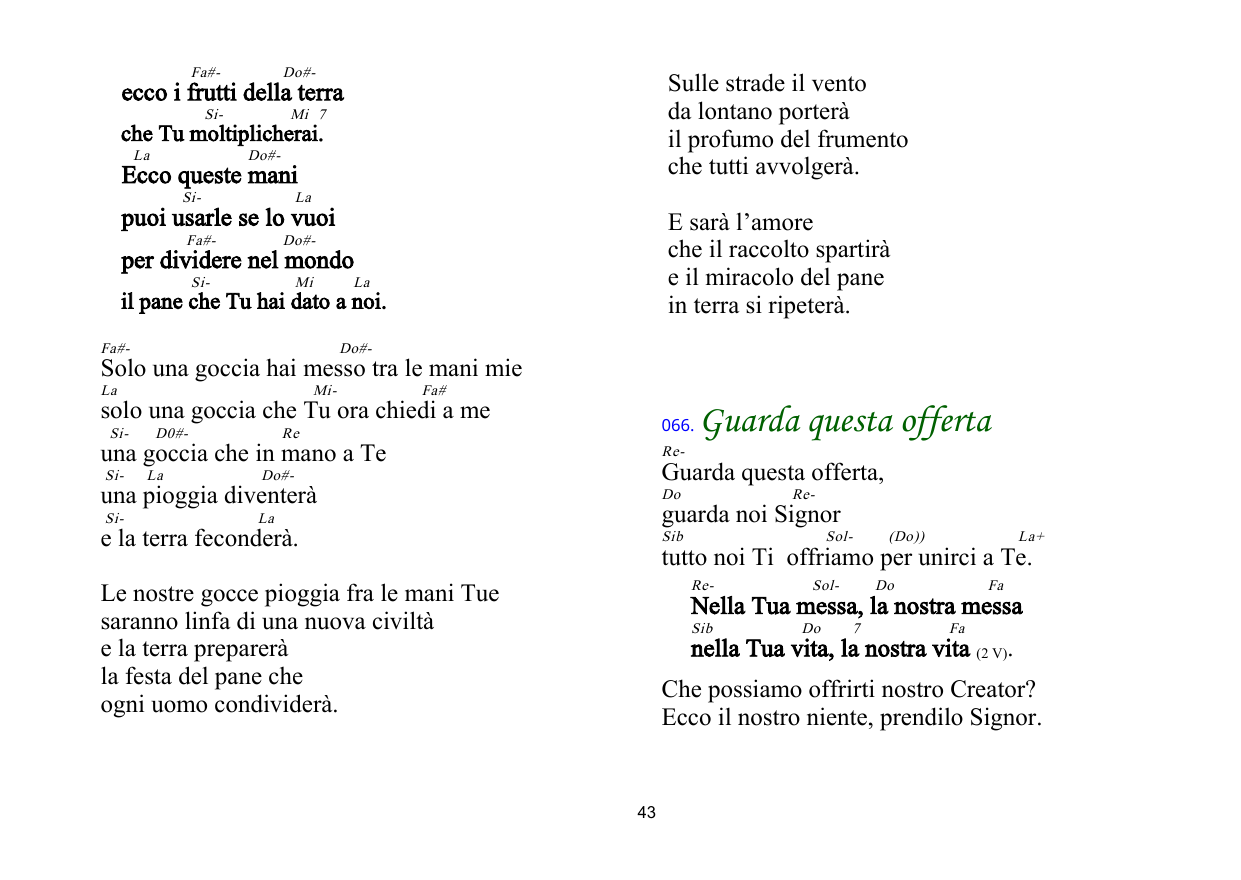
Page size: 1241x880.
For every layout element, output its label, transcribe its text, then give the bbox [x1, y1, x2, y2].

text Si- La [100, 188, 634, 203]
text ogni uomo condividerà. [100, 690, 634, 718]
text puoi usarle se lo vuoi [100, 203, 634, 231]
text Si- Mi La [100, 273, 634, 288]
text E sarà l’amore [661, 208, 1195, 236]
text Si- D0#- Re [100, 424, 634, 439]
text Ecco queste mani [100, 161, 634, 188]
text Si- Mi 7 [100, 106, 634, 120]
text il profumo del frumento [661, 125, 1195, 152]
text che il raccolto spartirà [661, 236, 1195, 263]
text ecco i frutti della terra [100, 78, 634, 106]
text in terra si ripeterà. [661, 291, 1202, 319]
text Sib Do 7 Fa [691, 619, 1193, 634]
text solo una goccia che Tu ora chiedi a me [100, 396, 634, 424]
text Nella Tua messa, la nostra messa [691, 591, 1193, 619]
text per dividere nel mondo [100, 246, 634, 273]
text Si- La [100, 509, 634, 524]
text Solo una goccia hai messo tra le mani mie [100, 354, 647, 381]
text il pane che Tu hai dato a noi. [100, 288, 634, 313]
text Che possiamo offrirti nostro Creator? [661, 675, 1193, 703]
text che tutti avvolgerà. [661, 152, 1195, 180]
text da lontano porterà [661, 97, 1195, 125]
text Si- La Do#- [100, 466, 634, 481]
text saranno linfa di una nuova civiltà [100, 607, 634, 634]
text 066. Guarda questa offerta [661, 402, 1202, 443]
text Guarda questa offerta, [661, 458, 1195, 485]
text tutto noi Ti offriamo per unirci a Te. [661, 543, 1195, 570]
text una goccia che in mano a Te [100, 439, 634, 466]
text la festa del pane che [100, 662, 634, 690]
text Do Re- [661, 485, 1195, 500]
text Fa#- Do#- [100, 231, 634, 246]
text Sulle strade il vento [661, 69, 1195, 97]
text Re- [661, 443, 1195, 458]
text nella Tua vita, la nostra vita (2 V). [691, 634, 1193, 662]
text La Do#- [100, 146, 634, 161]
text Fa#- Do#- [100, 63, 634, 78]
text guarda noi Signor [661, 500, 1195, 528]
text Le nostre gocce pioggia fra le mani Tue [100, 579, 634, 607]
text e la terra feconderà. [100, 524, 634, 551]
text Sib Sol- (Do)) La+ [661, 528, 1195, 543]
text e il miracolo del pane [661, 263, 1195, 291]
text una pioggia diventerà [100, 481, 634, 509]
text che Tu moltiplicherai. [100, 120, 634, 146]
text Ecco il nostro niente, prendilo Signor. [661, 703, 1193, 731]
text La Mi- Fa# [100, 381, 634, 396]
text Re- Sol- Do Fa [691, 577, 1193, 591]
text e la terra preparerà [100, 634, 634, 662]
text Fa#- Do#- [100, 339, 634, 354]
